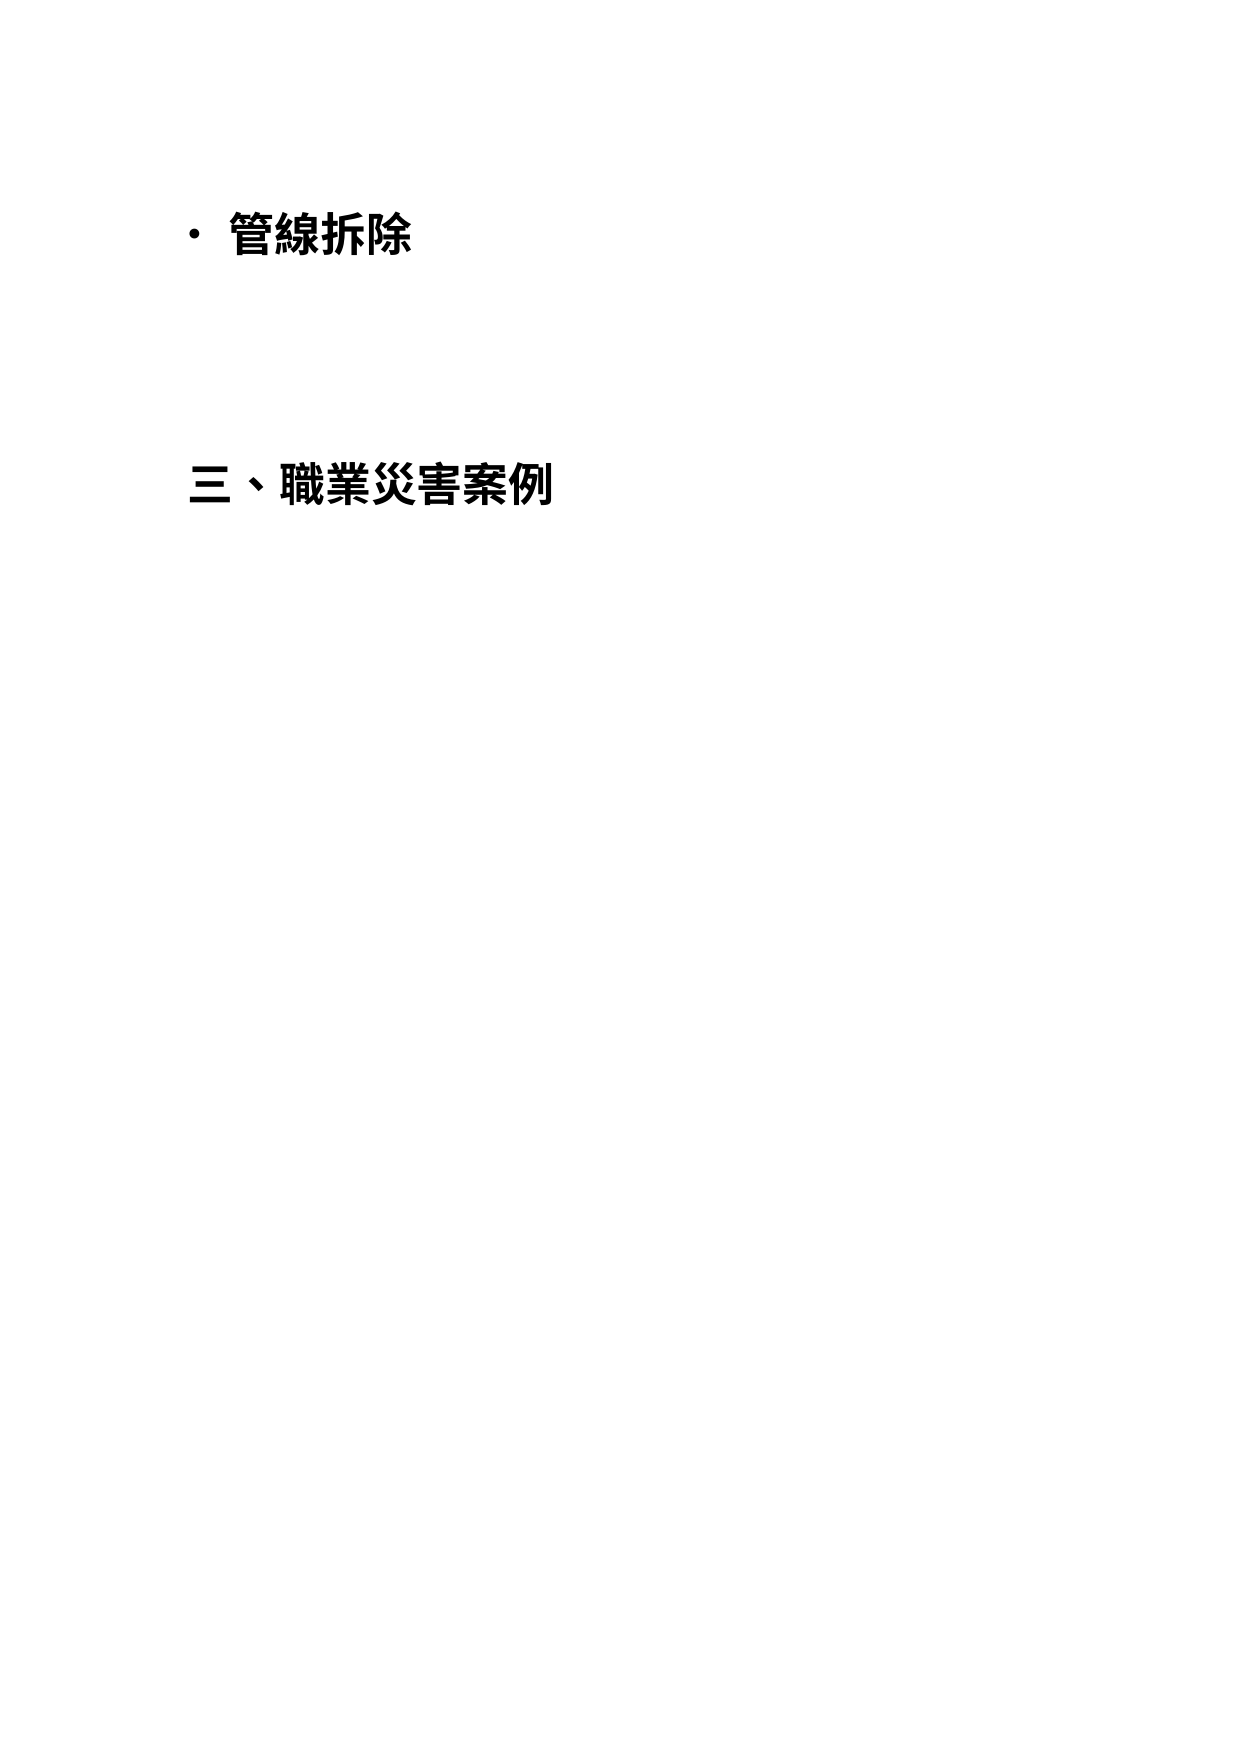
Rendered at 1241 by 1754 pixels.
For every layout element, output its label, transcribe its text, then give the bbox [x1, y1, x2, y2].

text 三、職業災害案例 [187, 408, 1053, 533]
text ● 管線拆除 [187, 158, 1053, 283]
